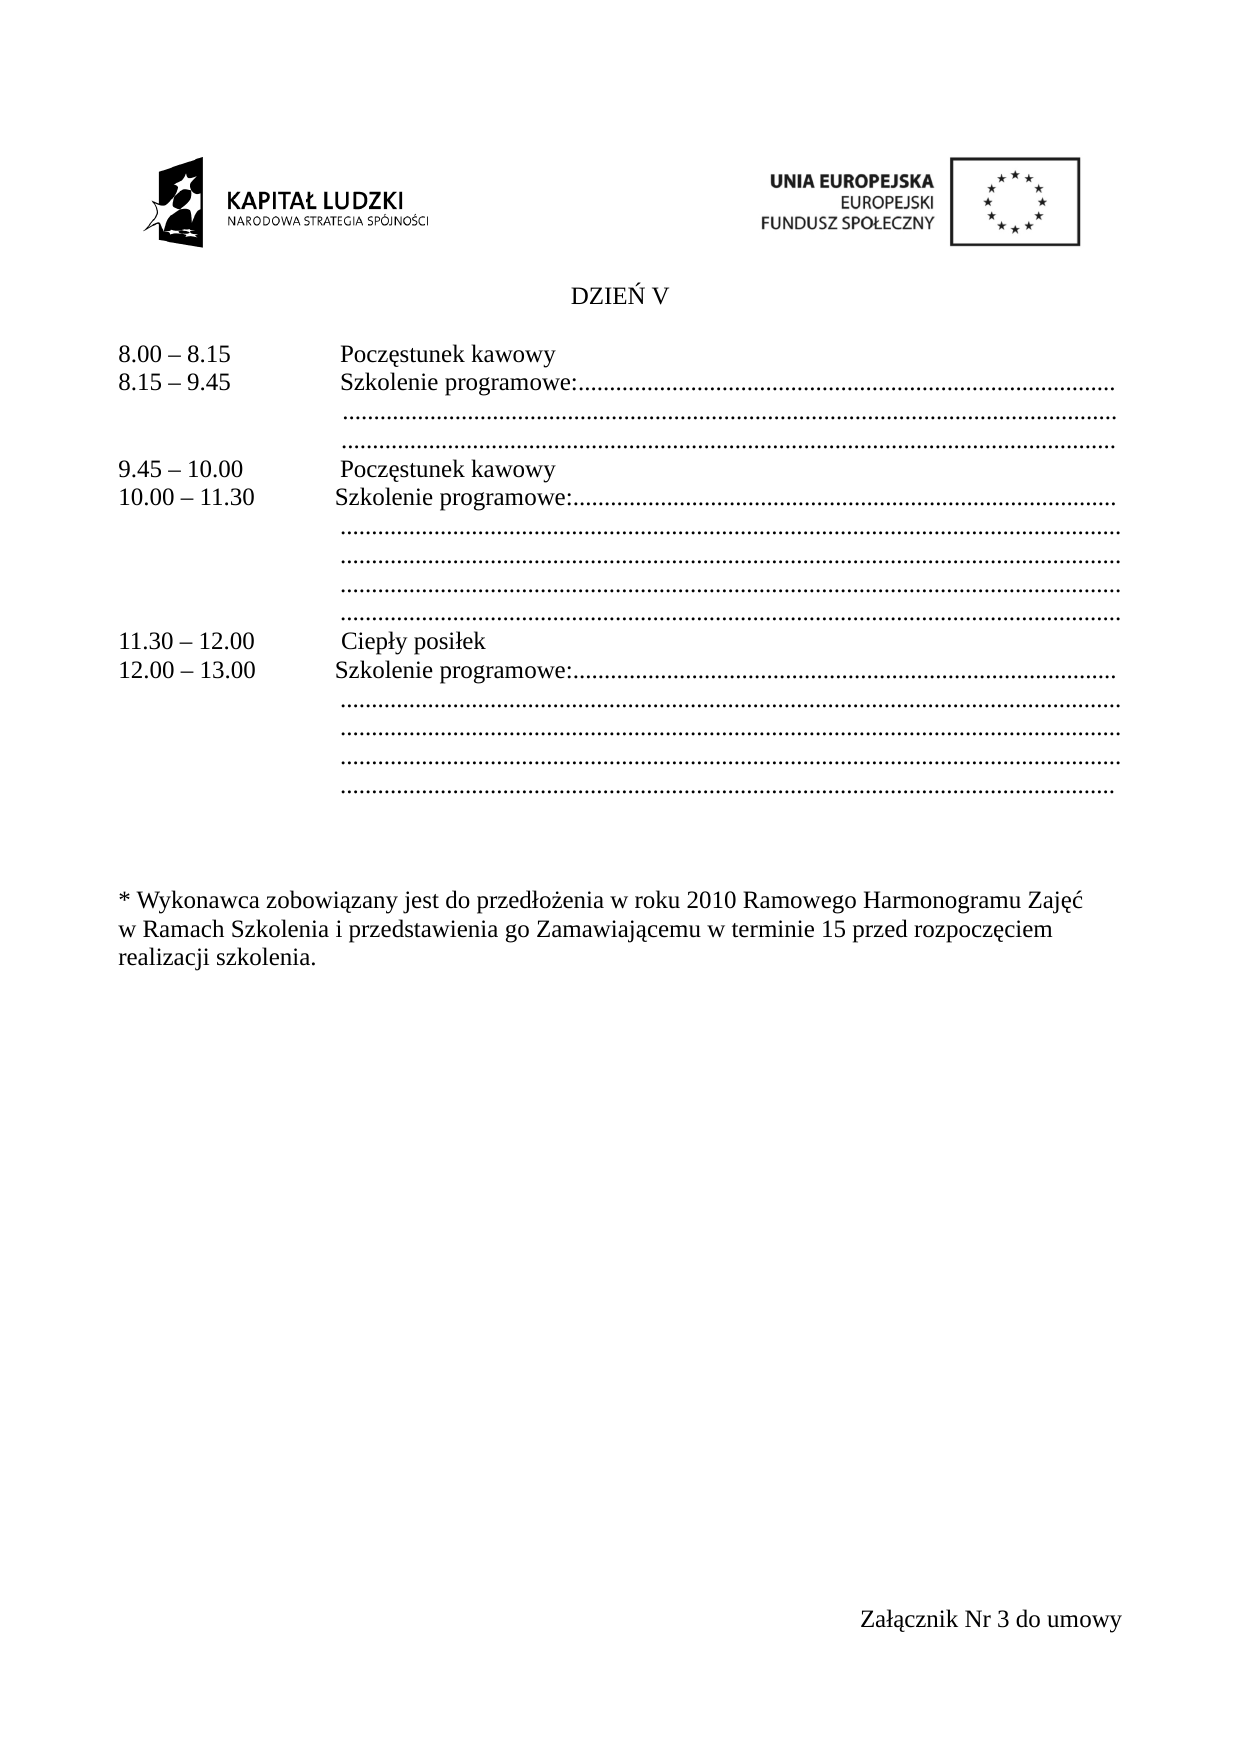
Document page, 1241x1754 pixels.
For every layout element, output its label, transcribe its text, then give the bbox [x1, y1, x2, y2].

text 10.00 – 11.30 Szkolenie programowe:....................................................................................... ............................................................................................................................. ............................................................................................................................. ............................................................................................................................. .............................................................................................................................11.30 – 12.00 Ciepły posiłek [118, 482, 1122, 655]
text Załącznik Nr 3 do umowy [118, 1604, 1122, 1632]
text DZIEŃ V [118, 282, 1122, 310]
text * Wykonawca zobowiązany jest do przedłożenia w roku 2010 Ramowego Harmonogramu Zajęć w Ramach Szkolenia i przedstawienia go Zamawiającemu w terminie 15 przed rozpoczęciem realizacji szkolenia. [118, 885, 1122, 971]
text 8.00 – 8.15 Poczęstunek kawowy [118, 339, 1122, 367]
text 8.15 – 9.45 Szkolenie programowe:...................................................................................... ............................................................................................................................ ............................................................................................................................9.45 – 10.00 Poczęstunek kawowy [118, 367, 1122, 482]
picture [118, 118, 1122, 282]
text 12.00 – 13.00 Szkolenie programowe:....................................................................................... ............................................................................................................................. ............................................................................................................................. ............................................................................................................................. ............................................................................................................................ [118, 655, 1122, 799]
